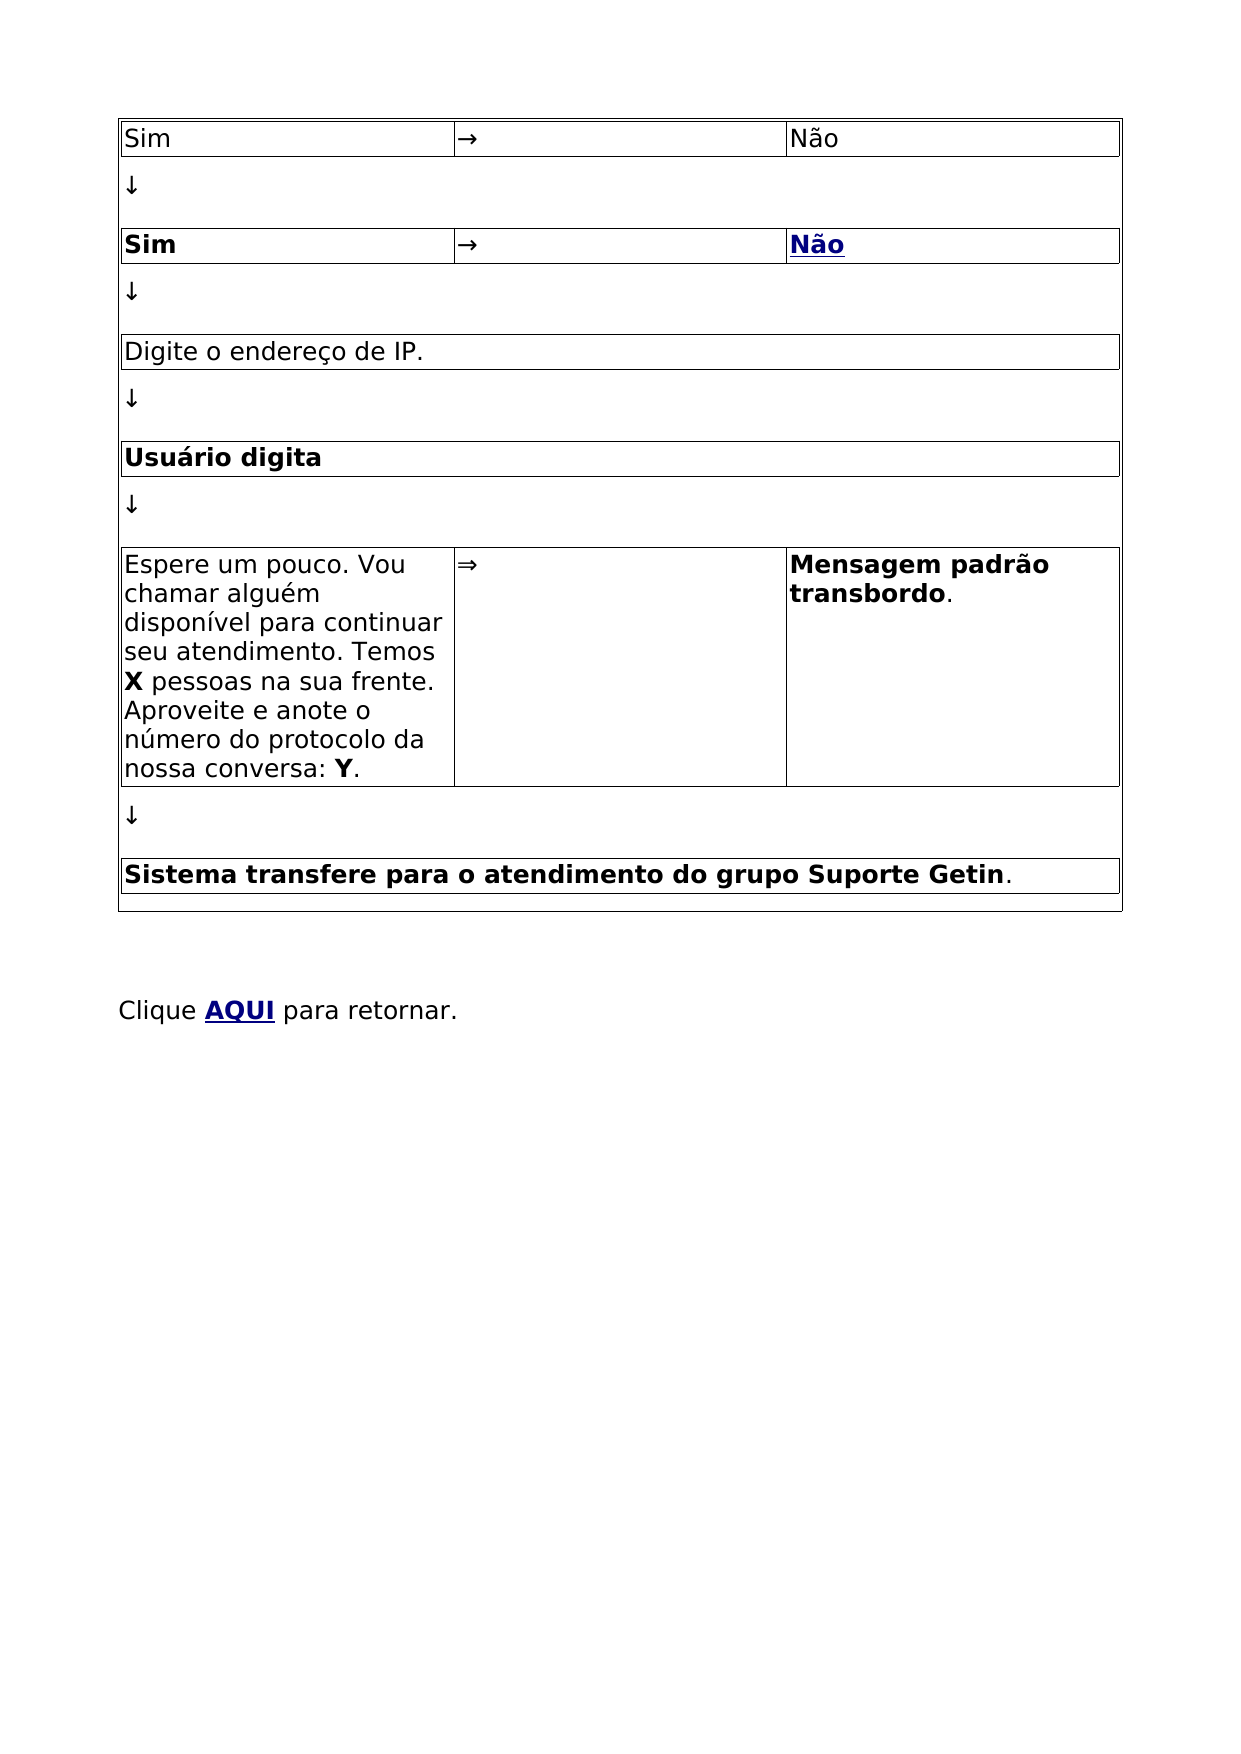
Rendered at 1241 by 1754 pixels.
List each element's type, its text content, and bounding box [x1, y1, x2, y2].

table_header → [455, 122, 786, 156]
table_header Sim [122, 229, 454, 263]
table_header Digite o endereço de IP. [122, 335, 1119, 369]
table_header → [455, 229, 786, 263]
table_header ↓ ↓ ↓ ↓ ↓ [119, 119, 1122, 911]
table_header Mensagem padrão transbordo. [787, 548, 1119, 786]
table_header Usuário digita [122, 442, 1119, 476]
text Clique AQUI para retornar. [118, 996, 1122, 1054]
table_header Não [787, 229, 1119, 263]
table_header Espere um pouco. Vou chamar alguém disponível para continuar seu atendimento. Temos X pessoas na sua frente. Aproveite e anote o número do protocolo da nossa conversa: Y. [122, 548, 454, 786]
table_header ⇒ [455, 548, 786, 786]
table_header Sistema transfere para o atendimento do grupo Suporte Getin. [122, 859, 1119, 893]
table_header Sim [122, 122, 454, 156]
table_header Não [787, 122, 1119, 156]
